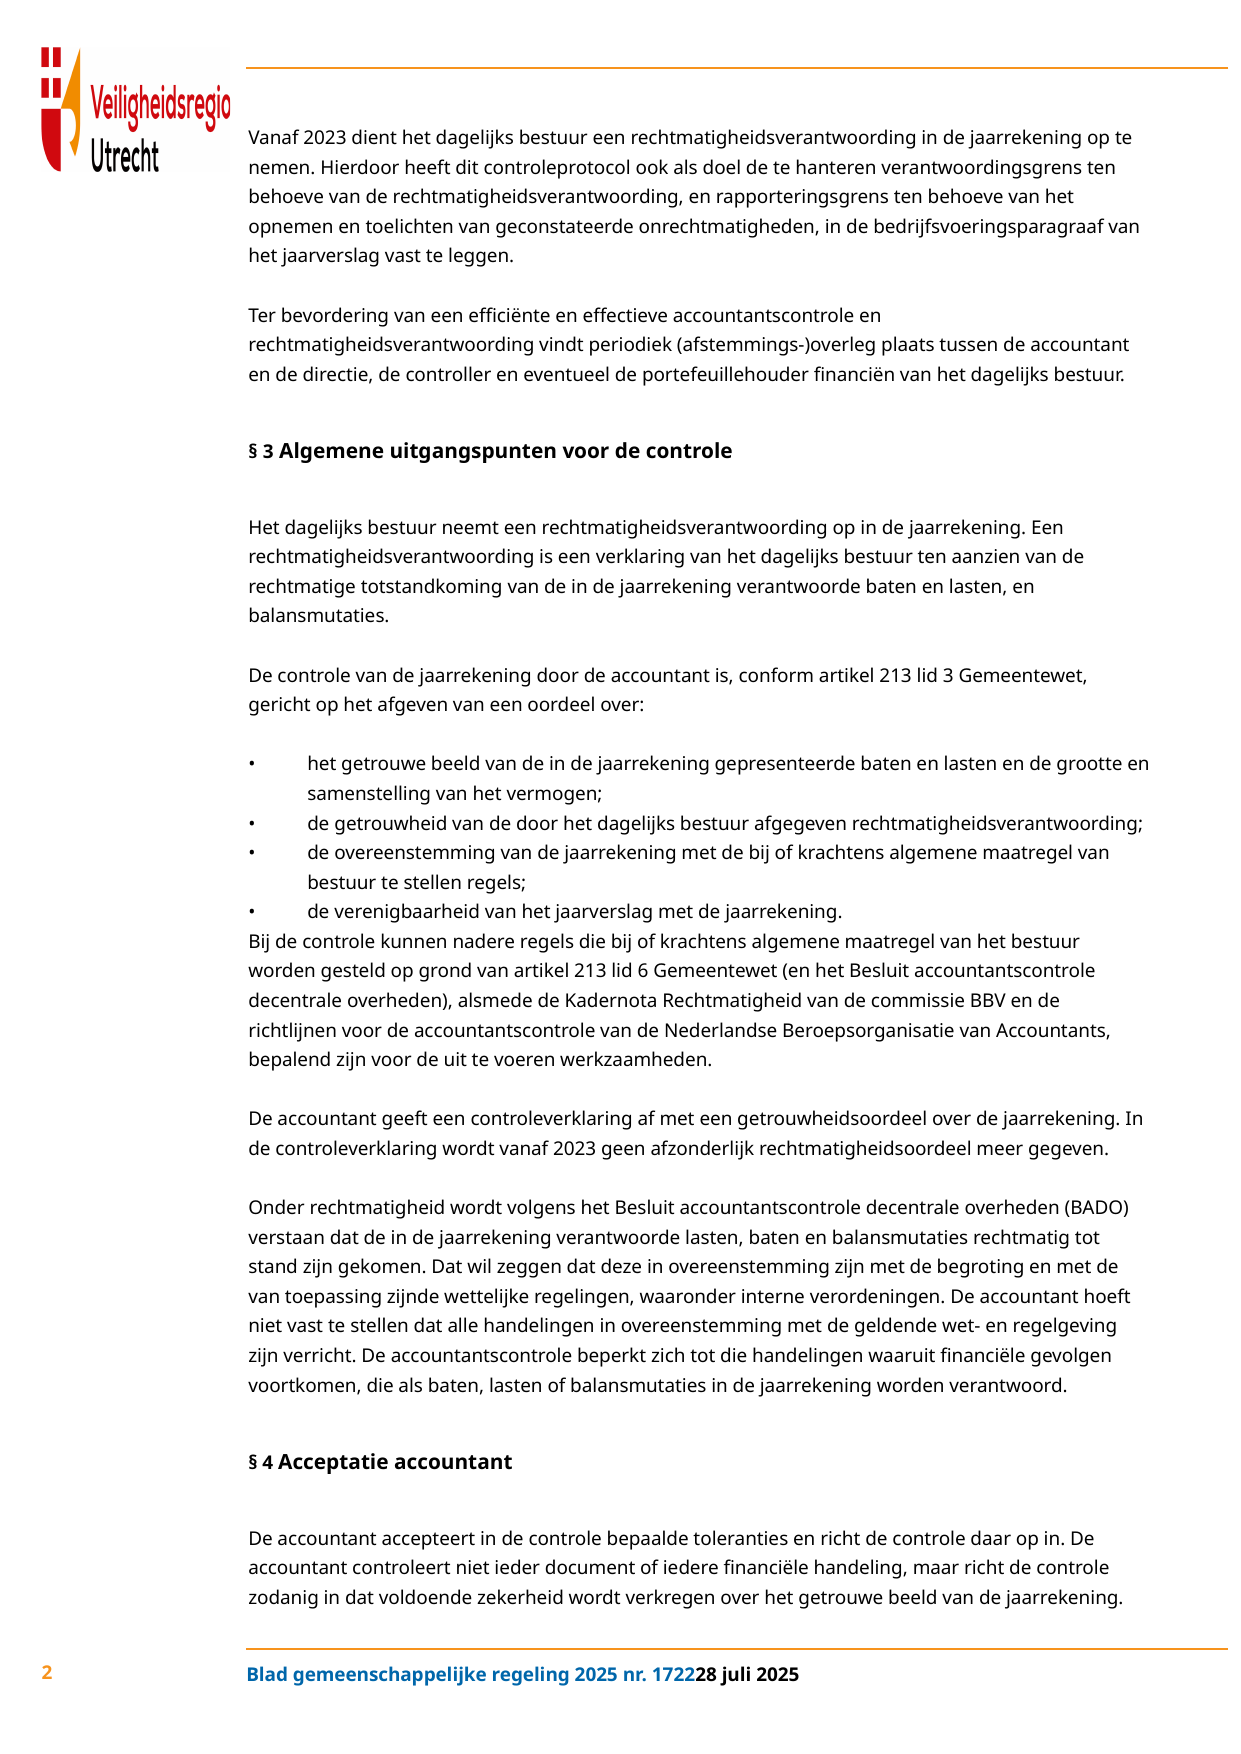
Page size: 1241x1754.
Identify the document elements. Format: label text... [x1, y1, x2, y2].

text § 4 Acceptatie accountant [248, 1447, 1152, 1476]
text De accountant accepteert in de controle bepaalde toleranties en richt de controle daar op in. De accountant controleert niet ieder document of iedere financiële handeling, maar richt de controle zodanig in dat voldoende zekerheid wordt verkregen over het getrouwe beeld van de jaarrekening. [248, 1525, 1152, 1610]
list het getrouwe beeld van de in de jaarrekening gepresenteerde baten en lasten en de grootte en samenstelling van het vermogen; [248, 751, 1152, 806]
text Onder rechtmatigheid wordt volgens het Besluit accountantscontrole decentrale overheden (BADO) verstaan dat de in de jaarrekening verantwoorde lasten, baten en balansmutaties rechtmatig tot stand zijn gekomen. Dat wil zeggen dat deze in overeenstemming zijn met de begroting en met de van toepassing zijnde wettelijke regelingen, waaronder interne verordeningen. De accountant hoeft niet vast te stellen dat alle handelingen in overeenstemming met de geldende wet- en regelgeving zijn verricht. De accountantscontrole beperkt zich tot die handelingen waaruit financiële gevolgen voortkomen, die als baten, lasten of balansmutaties in de jaarrekening worden verantwoord. [248, 1194, 1152, 1398]
text § 3 Algemene uitgangspunten voor de controle [248, 436, 1152, 465]
picture [41, 47, 231, 172]
text Het dagelijks bestuur neemt een rechtmatigheidsverantwoording op in de jaarrekening. Een rechtmatigheidsverantwoording is een verklaring van het dagelijks bestuur ten aanzien van de rechtmatige totstandkoming van de in de jaarrekening verantwoorde baten en lasten, en balansmutaties. [248, 514, 1152, 628]
text De accountant geeft een controleverklaring af met een getrouwheidsoordeel over de jaarrekening. In de controleverklaring wordt vanaf 2023 geen afzonderlijk rechtmatigheidsoordeel meer gegeven. [248, 1106, 1152, 1161]
list de getrouwheid van de door het dagelijks bestuur afgegeven rechtmatigheidsverantwoording; [248, 810, 1152, 836]
text Bij de controle kunnen nadere regels die bij of krachtens algemene maatregel van het bestuur worden gesteld op grond van artikel 213 lid 6 Gemeentewet (en het Besluit accountantscontrole decentrale overheden), alsmede de Kadernota Rechtmatigheid van de commissie BBV en de richtlijnen voor de accountantscontrole van de Nederlandse Beroepsorganisatie van Accountants, bepalend zijn voor de uit te voeren werkzaamheden. [248, 928, 1152, 1072]
list de overeenstemming van de jaarrekening met de bij of krachtens algemene maatregel van bestuur te stellen regels; [248, 839, 1152, 895]
text Ter bevordering van een efficiënte en effectieve accountantscontrole en rechtmatigheidsverantwoording vindt periodiek (afstemmings-)overleg plaats tussen de accountant en de directie, de controller en eventueel de portefeuillehouder financiën van het dagelijks bestuur. [248, 302, 1152, 387]
list de verenigbaarheid van het jaarverslag met de jaarrekening. [248, 898, 1152, 924]
text Vanaf 2023 dient het dagelijks bestuur een rechtmatigheidsverantwoording in de jaarrekening op te nemen. Hierdoor heeft dit controleprotocol ook als doel de te hanteren verantwoordingsgrens ten behoeve van de rechtmatigheidsverantwoording, en rapporteringsgrens ten behoeve van het opnemen en toelichten van geconstateerde onrechtmatigheden, in de bedrijfsvoeringsparagraaf van het jaarverslag vast te leggen. [248, 124, 1152, 268]
text De controle van de jaarrekening door de accountant is, conform artikel 213 lid 3 Gemeentewet, gericht op het afgeven van een oordeel over: [248, 662, 1152, 717]
